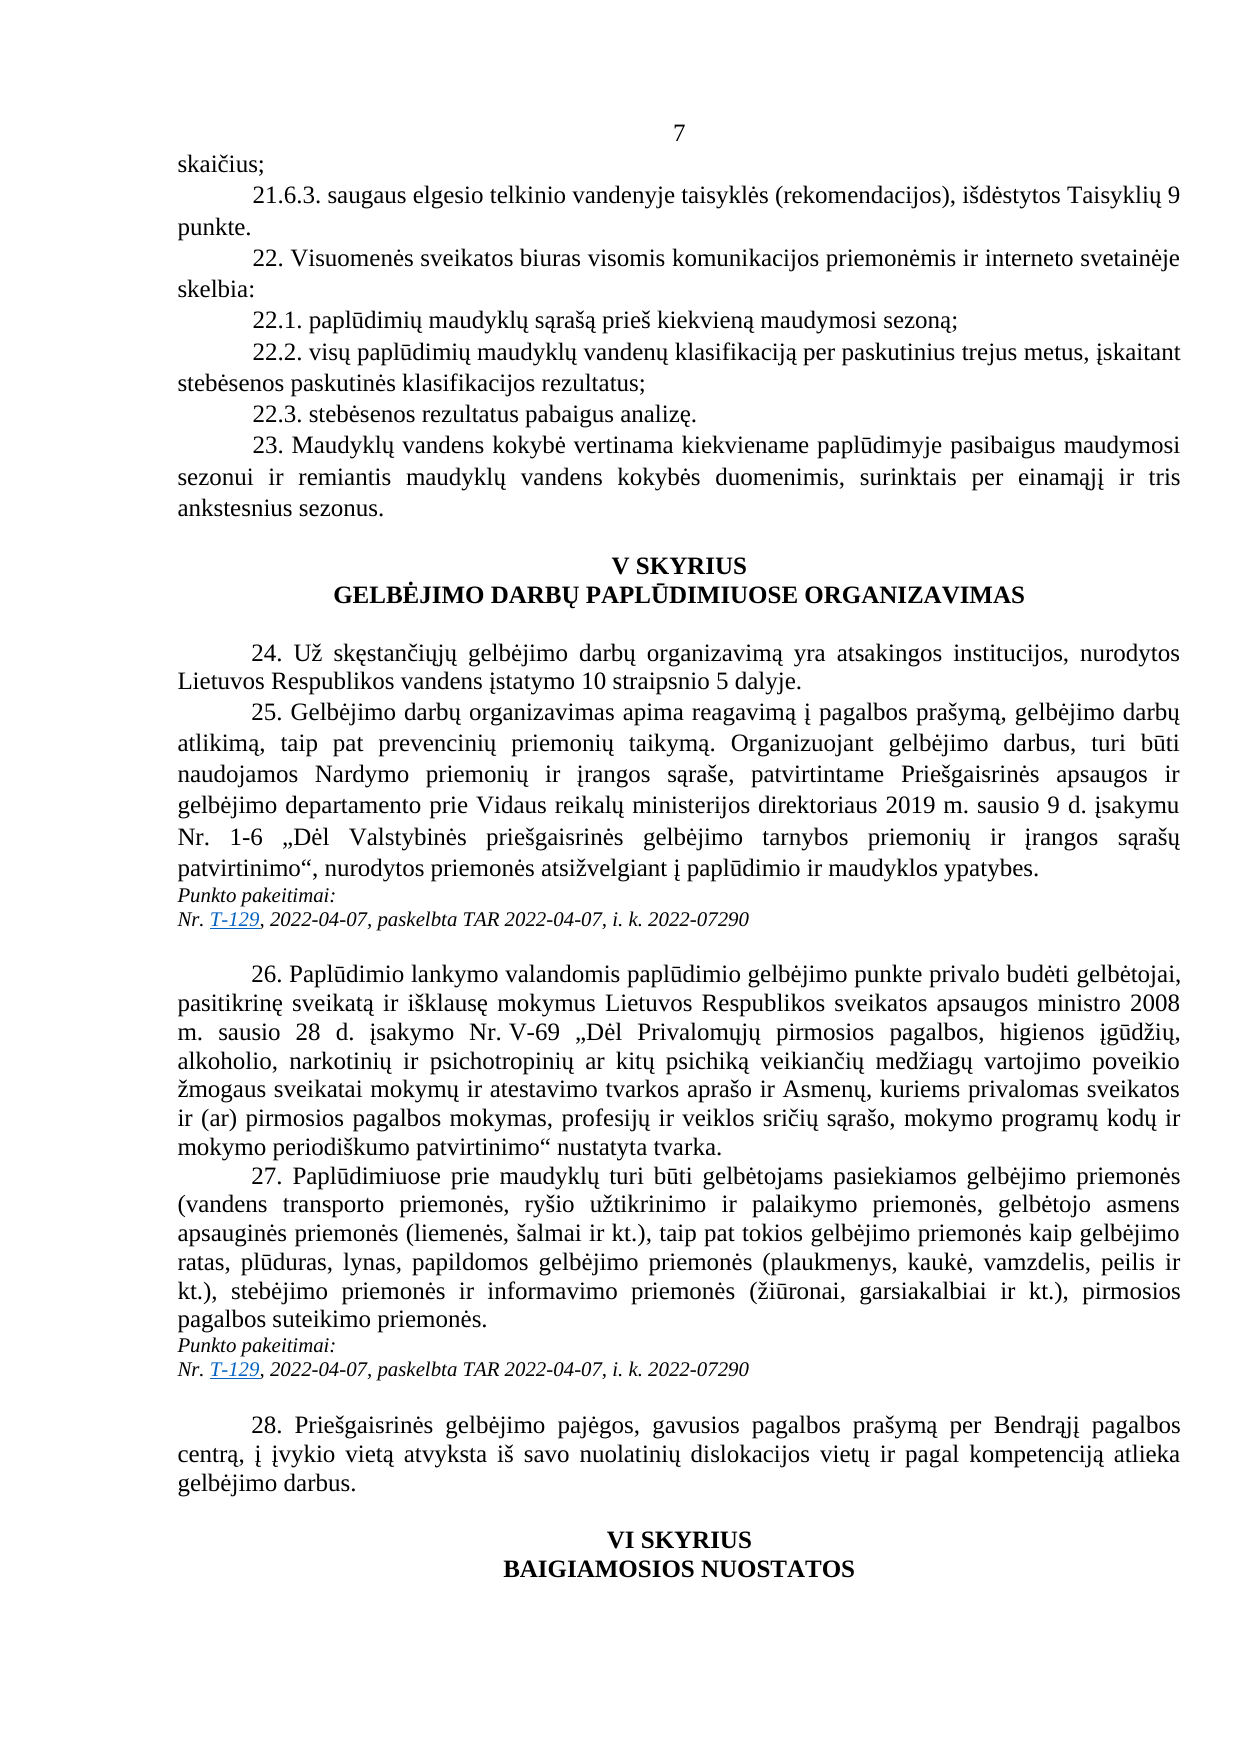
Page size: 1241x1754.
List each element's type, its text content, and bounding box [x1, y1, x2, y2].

text 24. Už skęstančiųjų gelbėjimo darbų organizavimą yra atsakingos institucijos, nurodytos Lietuvos Respublikos vandens įstatymo 10 straipsnio 5 dalyje. [177, 638, 1181, 695]
text 27. Paplūdimiuose prie maudyklų turi būti gelbėtojams pasiekiamos gelbėjimo priemonės (vandens transporto priemonės, ryšio užtikrinimo ir palaikymo priemonės, gelbėtojo asmens apsauginės priemonės (liemenės, šalmai ir kt.), taip pat tokios gelbėjimo priemonės kaip gelbėjimo ratas, plūduras, lynas, papildomos gelbėjimo priemonės (plaukmenys, kaukė, vamzdelis, peilis ir kt.), stebėjimo priemonės ir informavimo priemonės (žiūronai, garsiakalbiai ir kt.), pirmosios pagalbos suteikimo priemonės. [177, 1161, 1181, 1333]
text 21.6.3. saugaus elgesio telkinio vandenyje taisyklės (rekomendacijos), išdėstytos Taisyklių 9 punkte. [177, 179, 1181, 241]
text 22. Visuomenės sveikatos biuras visomis komunikacijos priemonėmis ir interneto svetainėje skelbia: [177, 241, 1181, 304]
text 22.3. stebėsenos rezultatus pabaigus analizę. [177, 398, 1181, 429]
text 22.1. paplūdimių maudyklų sąrašą prieš kiekvieną maudymosi sezoną; [177, 304, 1181, 335]
text 22.2. visų paplūdimių maudyklų vandenų klasifikaciją per paskutinius trejus metus, įskaitant stebėsenos paskutinės klasifikacijos rezultatus; [177, 335, 1181, 398]
text 28. Priešgaisrinės gelbėjimo pajėgos, gavusios pagalbos prašymą per Bendrąjį pagalbos centrą, į įvykio vietą atvyksta iš savo nuolatinių dislokacijos vietų ir pagal kompetenciją atlieka gelbėjimo darbus. [177, 1410, 1181, 1496]
text VI SKYRIUS [177, 1525, 1181, 1554]
text skaičius; [177, 148, 1181, 179]
text Punkto pakeitimai: [177, 1333, 1181, 1357]
text V SKYRIUS [177, 551, 1181, 580]
text Baigiamosios nuostatos [177, 1554, 1181, 1583]
text GELBĖJIMO DARBŲ PAPLŪDIMIUOSE ORGANIZAVIMAS [177, 580, 1181, 609]
text 23. Maudyklų vandens kokybė vertinama kiekviename paplūdimyje pasibaigus maudymosi sezonui ir remiantis maudyklų vandens kokybės duomenimis, surinktais per einamąjį ir tris ankstesnius sezonus. [177, 429, 1181, 523]
text 25. Gelbėjimo darbų organizavimas apima reagavimą į pagalbos prašymą, gelbėjimo darbų atlikimą, taip pat prevencinių priemonių taikymą. Organizuojant gelbėjimo darbus, turi būti naudojamos Nardymo priemonių ir įrangos sąraše, patvirtintame Priešgaisrinės apsaugos ir gelbėjimo departamento prie Vidaus reikalų ministerijos direktoriaus 2019 m. sausio 9 d. įsakymu Nr. 1-6 „Dėl Valstybinės priešgaisrinės gelbėjimo tarnybos priemonių ir įrangos sąrašų patvirtinimo“, nurodytos priemonės atsižvelgiant į paplūdimio ir maudyklos ypatybes. [177, 695, 1181, 883]
text Punkto pakeitimai: [177, 883, 1181, 907]
text Nr. T-129, 2022-04-07, paskelbta TAR 2022-04-07, i. k. 2022-07290 [177, 907, 1181, 931]
text Nr. T-129, 2022-04-07, paskelbta TAR 2022-04-07, i. k. 2022-07290 [177, 1357, 1181, 1381]
text 26. Paplūdimio lankymo valandomis paplūdimio gelbėjimo punkte privalo budėti gelbėtojai, pasitikrinę sveikatą ir išklausę mokymus Lietuvos Respublikos sveikatos apsaugos ministro 2008 m. sausio 28 d. įsakymo Nr. V-69 „Dėl Privalomųjų pirmosios pagalbos, higienos įgūdžių, alkoholio, narkotinių ir psichotropinių ar kitų psichiką veikiančių medžiagų vartojimo poveikio žmogaus sveikatai mokymų ir atestavimo tvarkos aprašo ir Asmenų, kuriems privalomas sveikatos ir (ar) pirmosios pagalbos mokymas, profesijų ir veiklos sričių sąrašo, mokymo programų kodų ir mokymo periodiškumo patvirtinimo“ nustatyta tvarka. [177, 959, 1181, 1161]
